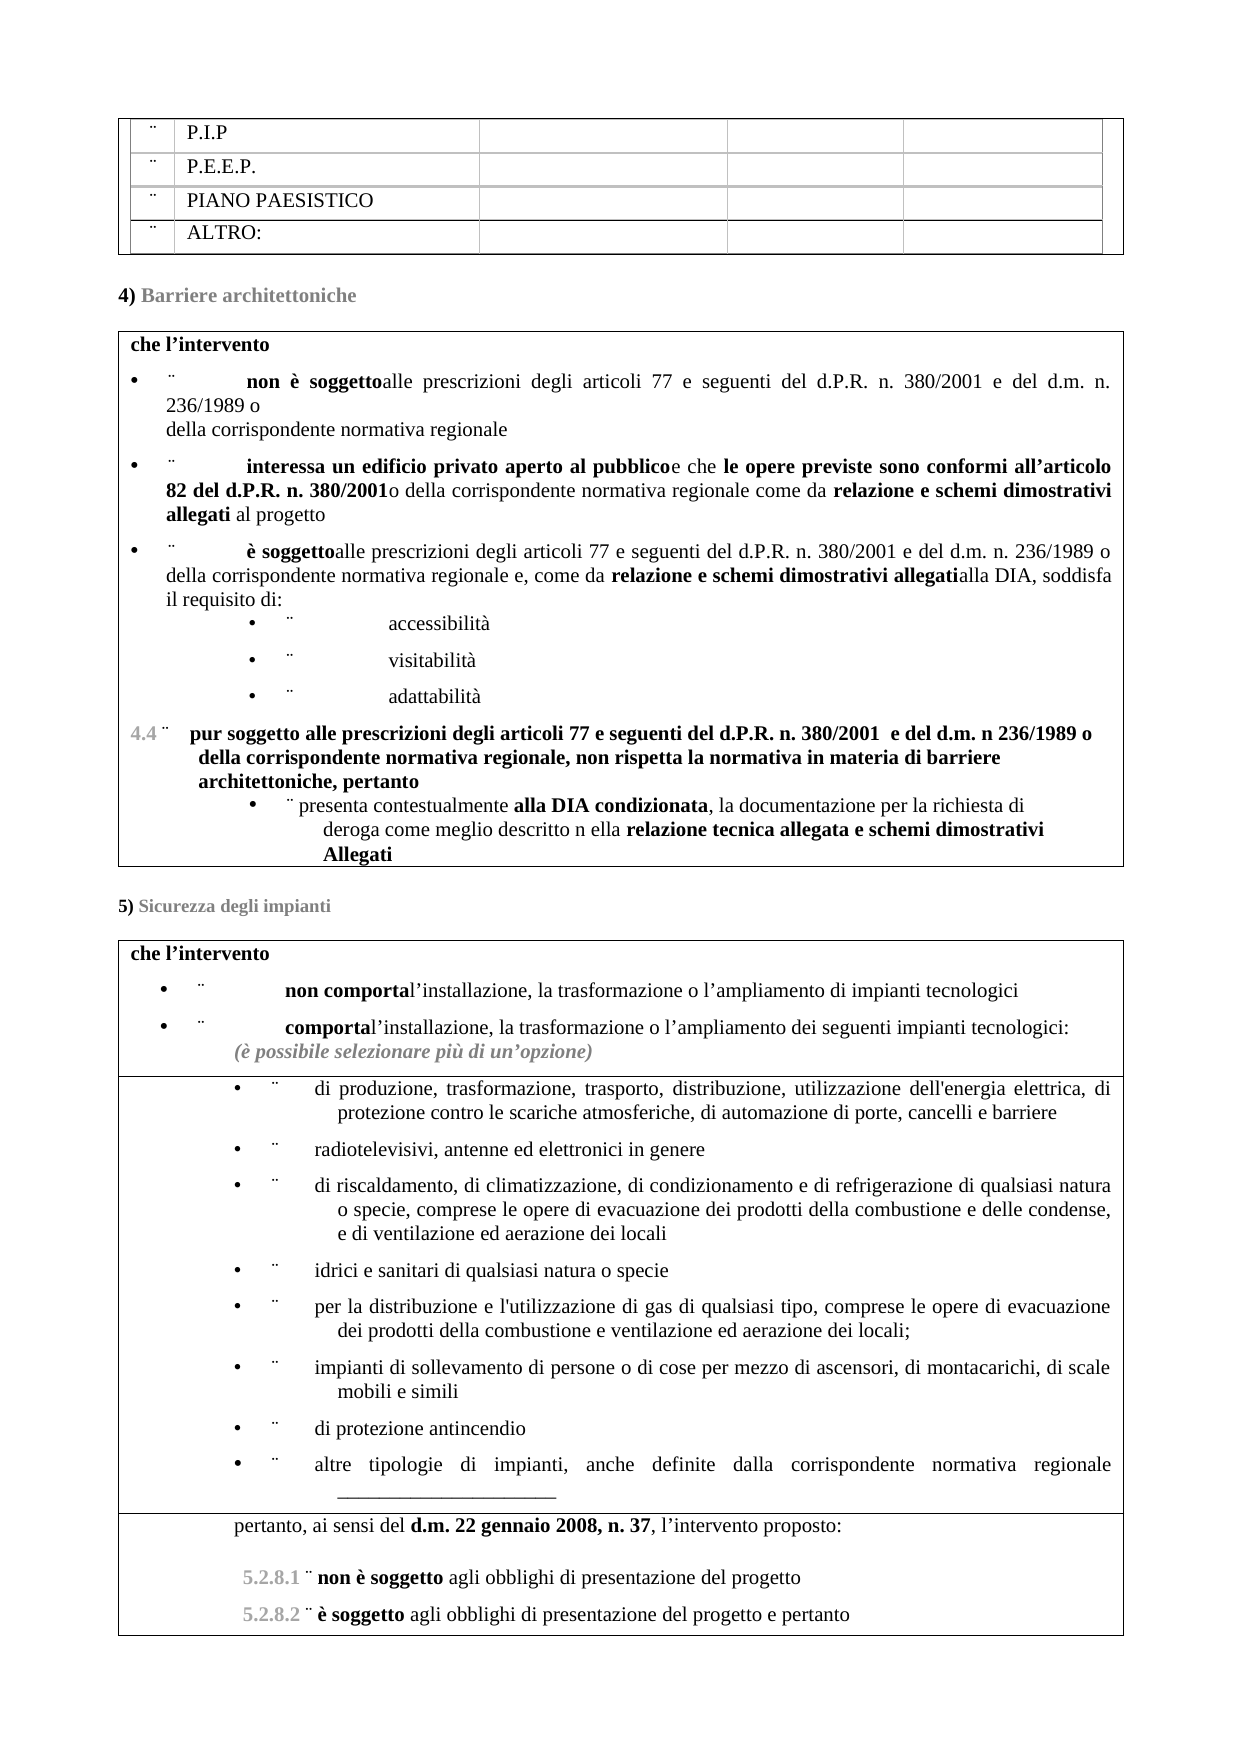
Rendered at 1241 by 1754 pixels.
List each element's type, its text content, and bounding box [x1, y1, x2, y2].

table_header che l’intervento ¨ non è soggettoalle prescrizioni degli articoli 77 e seguenti del d.P.R. n. 380/2001 e del d.m. n. 236/1989 o della corrispondente normativa regionale ¨ interessa un edificio privato aperto al pubblicoe che le opere previste sono conformi all’articolo 82 del d.P.R. n. 380/2001o della corrispondente normativa regionale come da relazione e schemi dimostrativi allegati al progetto ¨ è soggettoalle prescrizioni degli articoli 77 e seguenti del d.P.R. n. 380/2001 e del d.m. n. 236/1989 o della corrispondente normativa regionale e, come da relazione e schemi dimostrativi allegatialla DIA, soddisfa il requisito di: ¨ accessibilità ¨ visitabilità ¨ adattabilità 4.4 ¨ pur soggetto alle prescrizioni degli articoli 77 e seguenti del d.P.R. n. 380/2001 e del d.m. n 236/1989 o della corrispondente normativa regionale, non rispetta la normativa in materia di barriere architettoniche, pertanto ¨ presenta contestualmente alla DIA condizionata, la documentazione per la richiesta di deroga come meglio descritto n ella relazione tecnica allegata e schemi dimostrativi Allegati [119, 332, 1123, 866]
table_cell ALTRO: [175, 221, 479, 253]
table_cell [728, 154, 903, 185]
table_cell pertanto, ai sensi del d.m. 22 gennaio 2008, n. 37, l’intervento proposto: 5.2.8.1 ¨ non è soggetto agli obblighi di presentazione del progetto 5.2.8.2 ¨ è soggetto agli obblighi di presentazione del progetto e pertanto [119, 1514, 1123, 1635]
table_cell [728, 188, 903, 219]
table_cell [904, 154, 1102, 185]
table_cell P.I.P [175, 120, 479, 152]
table_cell [904, 120, 1102, 152]
table_cell ¨ [131, 154, 174, 185]
text 5) Sicurezza degli impianti [118, 894, 1122, 916]
table_cell [480, 221, 727, 253]
table_cell [480, 154, 727, 185]
table_cell [904, 221, 1102, 253]
table_header che l’intervento ¨ non comportal’installazione, la trasformazione o l’ampliamento di impianti tecnologici ¨ comportal’installazione, la trasformazione o l’ampliamento dei seguenti impianti tecnologici: (è possibile selezionare più di un’opzione) [119, 941, 1123, 1076]
table_cell ¨ [131, 120, 174, 152]
table_cell ¨ [131, 188, 174, 219]
table_cell PIANO PAESISTICO [175, 188, 479, 219]
table_cell [728, 221, 903, 253]
table_header [1103, 119, 1123, 254]
table_cell ¨ [131, 221, 174, 253]
text 4) Barriere architettoniche [118, 283, 1122, 307]
table_cell [480, 188, 727, 219]
table_cell [480, 120, 727, 152]
table_cell P.E.E.P. [175, 154, 479, 185]
table_cell ¨ di produzione, trasformazione, trasporto, distribuzione, utilizzazione dell'energia elettrica, di protezione contro le scariche atmosferiche, di automazione di porte, cancelli e barriere ¨ radiotelevisivi, antenne ed elettronici in genere ¨ di riscaldamento, di climatizzazione, di condizionamento e di refrigerazione di qualsiasi natura o specie, comprese le opere di evacuazione dei prodotti della combustione e delle condense, e di ventilazione ed aerazione dei locali ¨ idrici e sanitari di qualsiasi natura o specie ¨ per la distribuzione e l'utilizzazione di gas di qualsiasi tipo, comprese le opere di evacuazione dei prodotti della combustione e ventilazione ed aerazione dei locali; ¨ impianti di sollevamento di persone o di cose per mezzo di ascensori, di montacarichi, di scale mobili e simili ¨ di protezione antincendio ¨ altre tipologie di impianti, anche definite dalla corrispondente normativa regionale _____________________ [119, 1077, 1123, 1513]
table_cell [728, 120, 903, 152]
table_cell [904, 188, 1102, 219]
